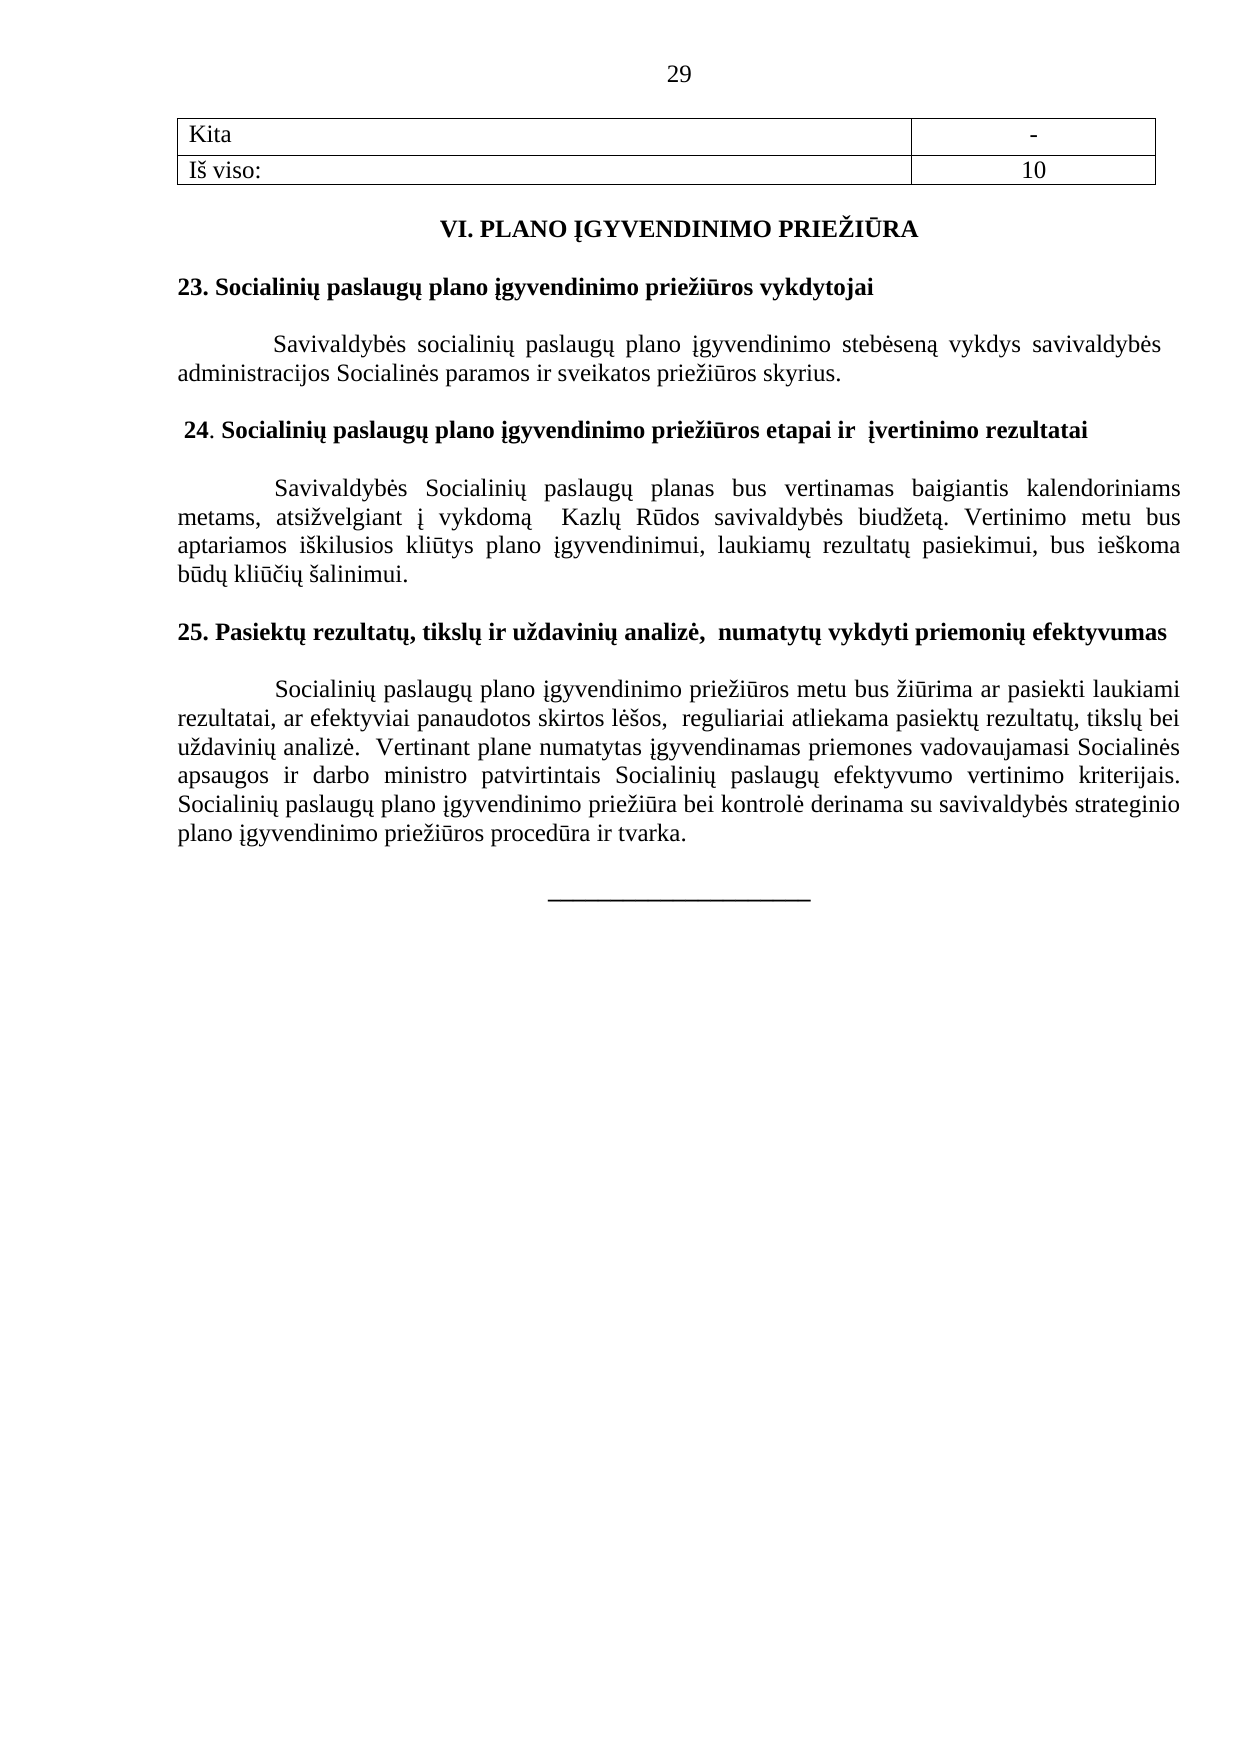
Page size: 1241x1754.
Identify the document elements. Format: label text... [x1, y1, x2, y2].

text 23. Socialinių paslaugų plano įgyvendinimo priežiūros vykdytojai [177, 272, 1181, 300]
text Savivaldybės socialinių paslaugų plano įgyvendinimo stebėseną vykdys savivaldybės administracijos Socialinės paramos ir sveikatos priežiūros skyrius. [177, 329, 1162, 387]
table_cell Iš viso: [178, 156, 911, 184]
text 25. Pasiektų rezultatų, tikslų ir uždavinių analizė, numatytų vykdyti priemonių efektyvumas [177, 617, 1181, 645]
text 24. Socialinių paslaugų plano įgyvendinimo priežiūros etapai ir įvertinimo rezultatai [177, 415, 1162, 444]
text _____________________ [177, 875, 1181, 904]
text VI. PLANO ĮGYVENDINIMO PRIEŽIŪRA [177, 214, 1181, 243]
text Savivaldybės Socialinių paslaugų planas bus vertinamas baigiantis kalendoriniams metams, atsižvelgiant į vykdomą Kazlų Rūdos savivaldybės biudžetą. Vertinimo metu bus aptariamos iškilusios kliūtys plano įgyvendinimui, laukiamų rezultatų pasiekimui, bus ieškoma būdų kliūčių šalinimui. [177, 473, 1181, 588]
table_cell 10 [912, 156, 1155, 184]
text Socialinių paslaugų plano įgyvendinimo priežiūros metu bus žiūrima ar pasiekti laukiami rezultatai, ar efektyviai panaudotos skirtos lėšos, reguliariai atliekama pasiektų rezultatų, tikslų bei uždavinių analizė. Vertinant plane numatytas įgyvendinamas priemones vadovaujamasi Socialinės apsaugos ir darbo ministro patvirtintais Socialinių paslaugų efektyvumo vertinimo kriterijais. Socialinių paslaugų plano įgyvendinimo priežiūra bei kontrolė derinama su savivaldybės strateginio plano įgyvendinimo priežiūros procedūra ir tvarka. [177, 674, 1181, 847]
table_cell - [912, 119, 1155, 154]
table_cell Kita [178, 119, 911, 154]
